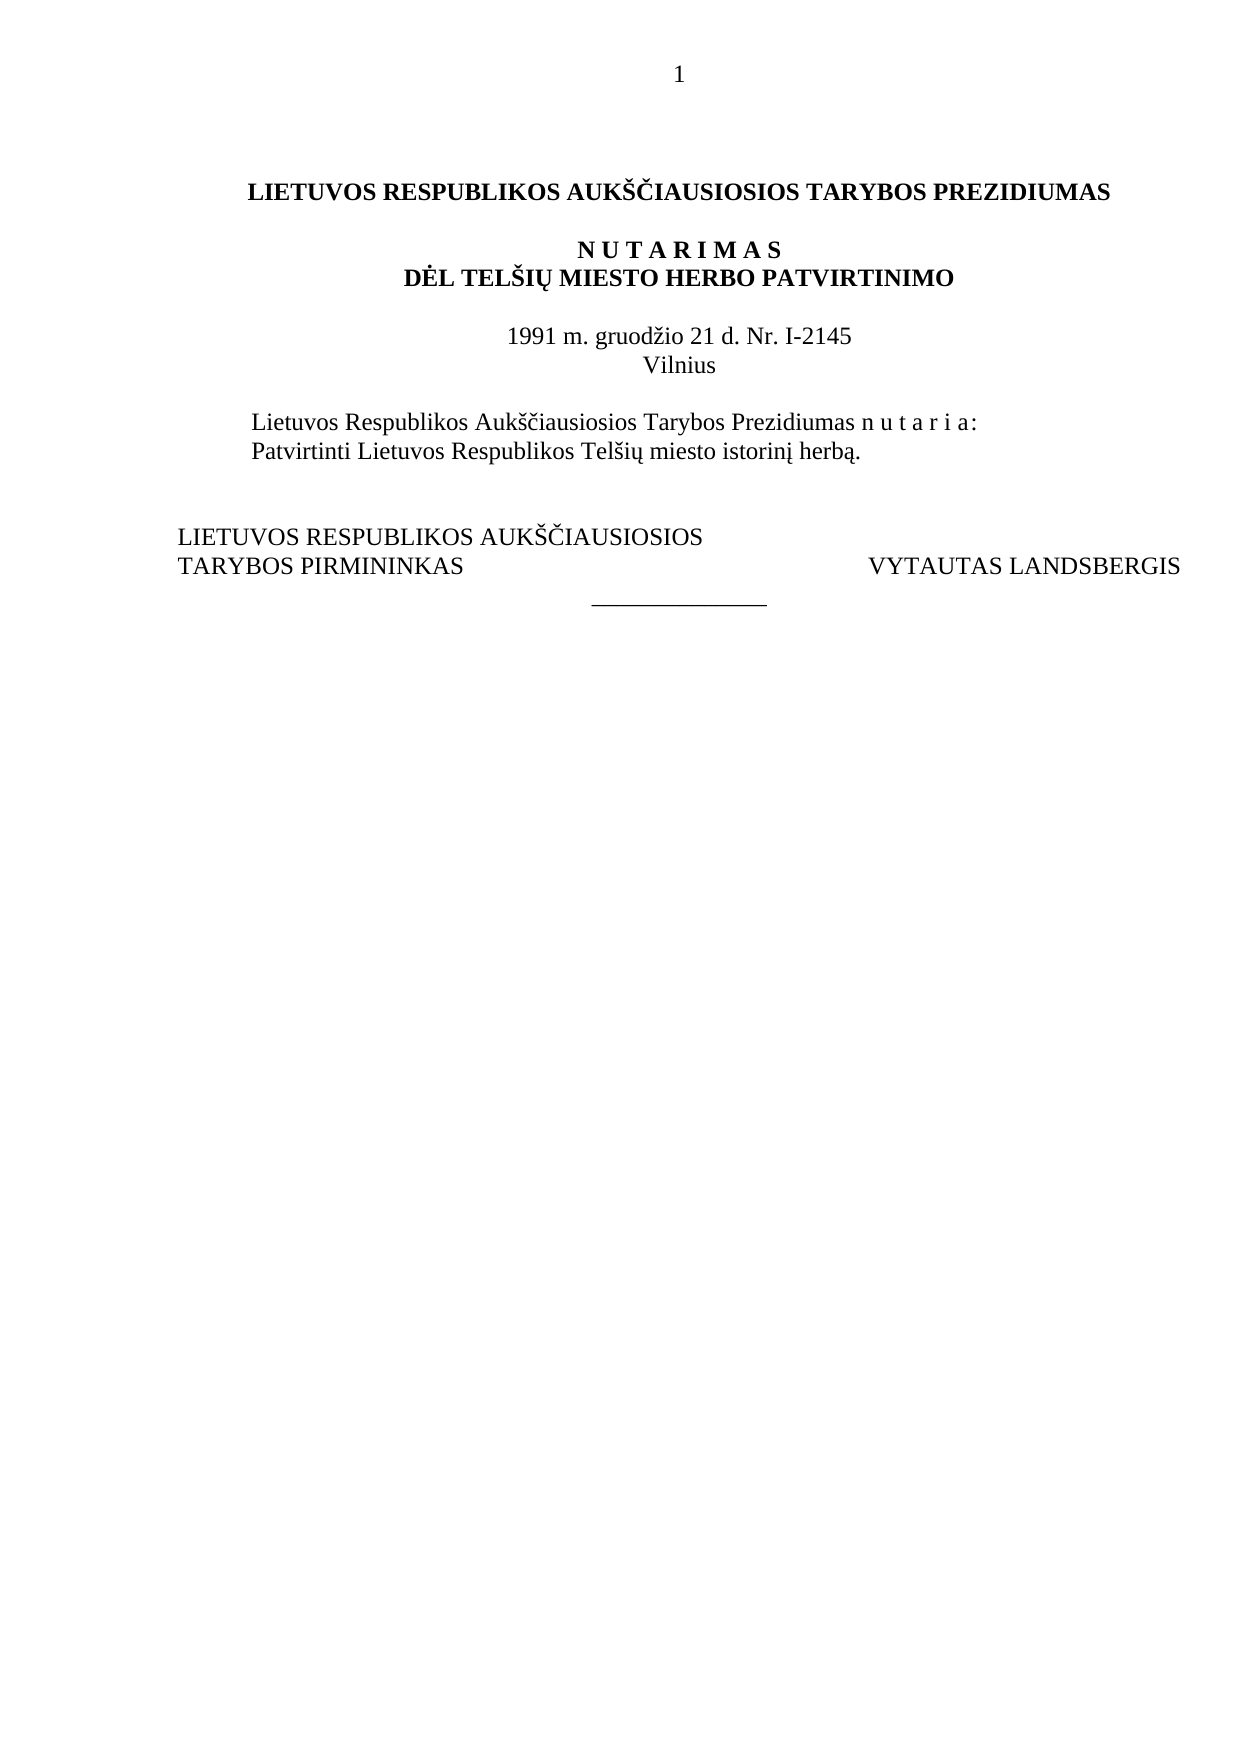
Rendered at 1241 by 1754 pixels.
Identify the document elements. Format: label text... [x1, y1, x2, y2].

text Patvirtinti Lietuvos Respublikos Telšių miesto istorinį herbą. [177, 436, 1181, 465]
text TARYBOS PIRMININKAS VYTAUTAS LANDSBERGIS [177, 551, 1181, 580]
text 1991 m. gruodžio 21 d. Nr. I-2145 [177, 321, 1181, 350]
text Lietuvos Respublikos Aukščiausiosios Tarybos Prezidiumas nutaria: [177, 407, 1181, 436]
text N U T A R I M A S [177, 235, 1181, 263]
text LIETUVOS RESPUBLIKOS AUKŠČIAUSIOSIOS TARYBOS PREZIDIUMAS [177, 177, 1181, 206]
text Vilnius [177, 350, 1181, 378]
text DĖL TELŠIŲ MIESTO HERBO PATVIRTINIMO [177, 263, 1181, 292]
text ______________ [177, 580, 1181, 608]
text LIETUVOS RESPUBLIKOS AUKŠČIAUSIOSIOS [177, 522, 1181, 551]
